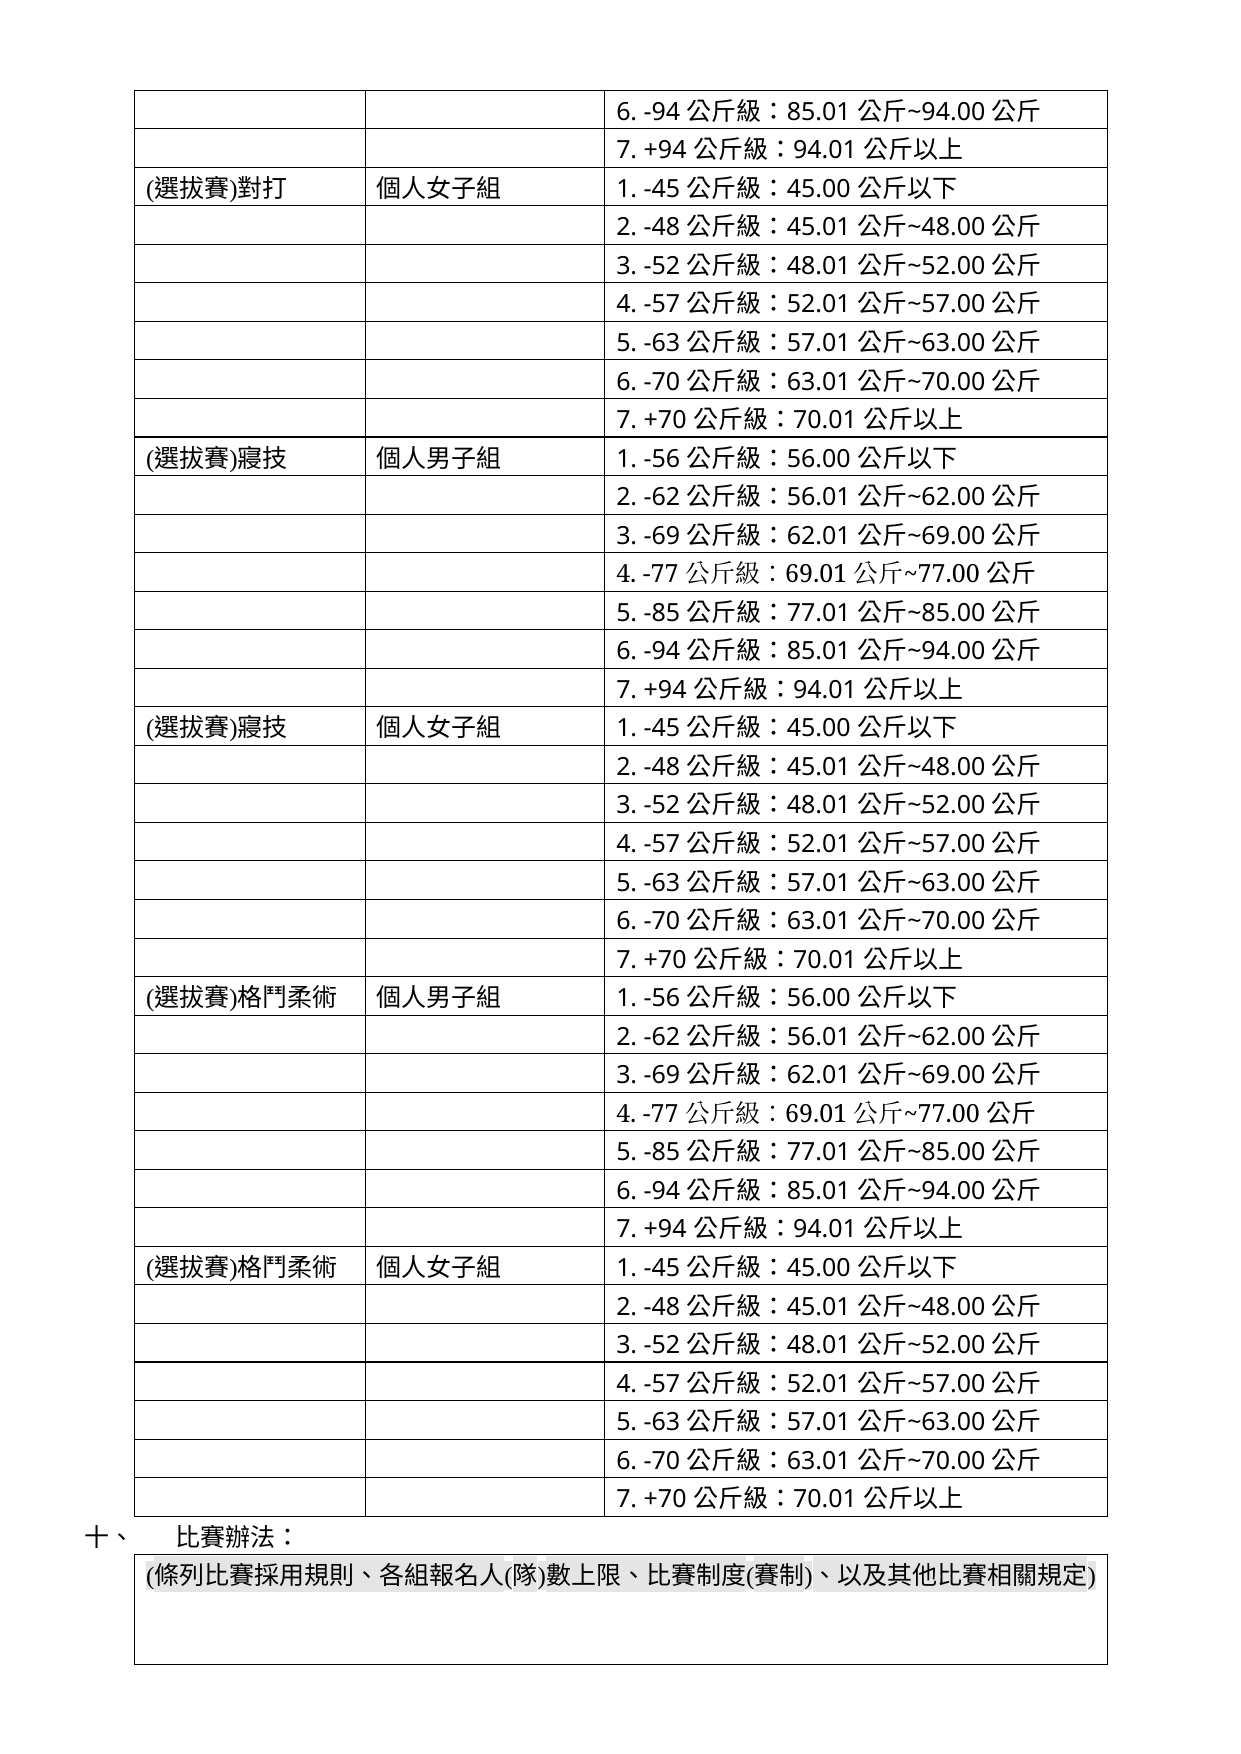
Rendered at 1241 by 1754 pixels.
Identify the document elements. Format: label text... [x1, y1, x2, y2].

table_cell 2. -62 公斤級：56.01 公斤~62.00 公斤 [605, 476, 1107, 513]
table_cell 個人男子組 [366, 438, 604, 475]
table_cell [366, 91, 604, 128]
table_cell [366, 1016, 604, 1053]
table_cell 5. -63 公斤級：57.01 公斤~63.00 公斤 [605, 1401, 1107, 1438]
table_cell (選拔賽)格鬥柔術 [135, 1247, 365, 1284]
table_cell [135, 900, 365, 937]
table_cell [135, 1324, 365, 1361]
table_cell 5. -63 公斤級：57.01 公斤~63.00 公斤 [605, 322, 1107, 359]
table_cell [135, 206, 365, 244]
table_cell 6. -70 公斤級：63.01 公斤~70.00 公斤 [605, 1440, 1107, 1477]
table_cell 個人女子組 [366, 707, 604, 745]
table_cell [366, 1324, 604, 1361]
table_cell 7. +94 公斤級：94.01 公斤以上 [605, 129, 1107, 167]
table_cell 7. +94 公斤級：94.01 公斤以上 [605, 1208, 1107, 1246]
table_cell [366, 592, 604, 629]
table_cell 7. +94 公斤級：94.01 公斤以上 [605, 669, 1107, 706]
table_cell [366, 1401, 604, 1438]
table_cell [135, 553, 365, 591]
table_cell 個人女子組 [366, 1247, 604, 1284]
table_cell [135, 360, 365, 398]
table_cell [135, 129, 365, 167]
table_cell 4. -77 公斤級：69.01 公斤~77.00 公斤 [605, 1093, 1107, 1130]
table_cell [366, 1363, 604, 1400]
table_cell 1. -45 公斤級：45.00 公斤以下 [605, 1247, 1107, 1284]
table_cell [135, 1170, 365, 1207]
table_cell 1. -45 公斤級：45.00 公斤以下 [605, 168, 1107, 205]
table_cell [135, 784, 365, 822]
table_cell 1. -56 公斤級：56.00 公斤以下 [605, 438, 1107, 475]
table_cell 3. -52 公斤級：48.01 公斤~52.00 公斤 [605, 784, 1107, 822]
table_cell 2. -48 公斤級：45.01 公斤~48.00 公斤 [605, 746, 1107, 783]
table_cell 6. -94 公斤級：85.01 公斤~94.00 公斤 [605, 630, 1107, 668]
table_cell (選拔賽)對打 [135, 168, 365, 205]
table_cell [135, 861, 365, 899]
table_cell [366, 1208, 604, 1246]
table_cell (選拔賽)寢技 [135, 707, 365, 745]
table_cell (選拔賽)格鬥柔術 [135, 977, 365, 1014]
table_cell [366, 129, 604, 167]
table_cell [366, 1131, 604, 1169]
table_cell [135, 322, 365, 359]
table_cell [135, 1363, 365, 1400]
table_cell 6. -94 公斤級：85.01 公斤~94.00 公斤 [605, 1170, 1107, 1207]
table_cell 7. +70 公斤級：70.01 公斤以上 [605, 1478, 1107, 1516]
table_cell [366, 939, 604, 976]
table_cell [366, 1093, 604, 1130]
table_cell [366, 1054, 604, 1092]
table_cell 6. -70 公斤級：63.01 公斤~70.00 公斤 [605, 360, 1107, 398]
table_cell [135, 823, 365, 860]
table_cell 5. -63 公斤級：57.01 公斤~63.00 公斤 [605, 861, 1107, 899]
table_cell [366, 553, 604, 591]
table_header (條列比賽採用規則、各組報名人(隊)數上限、比賽制度(賽制)、以及其他比賽相關規定) 比賽規則： (1)、柔道：採用中華民國體育運動總會審定公佈之最新國際柔道比賽規則。 (2)、柔術：競賽採用國際柔術聯盟頒布，由台灣柔術運動總會審定中文版本之國際 柔術競賽規則。如對規則解釋有爭議，以國際柔術聯盟英文版競賽規則為凖。 規則中未盡事宜，以審判委員會議之裁決為最終判決。 (二)比賽方式(賽制)： (1)、團體組：三隊採用循環賽、三隊以上採用單敗淘汰制。 (2)、個人組：四人以上採單淘汰，三人以下採循環賽。 1.社會乙組 4 分鐘，黃金得分不限時。 2.高中組 4 分鐘，黃金得分不限時。 3.國中組 3 分鐘，黃金得分不限時。 4.國小組 A 組 3 分鐘，國小組 B、C 組 2 分鐘；黃金得分 2 分鐘。 (3)、柔術代表隊選拔組：所有賽事皆依照國際柔術聯盟競賽模式，3人(組)以下採循環賽制，4人(組)以上採單敗淘汰，對打每場三分鐘，寢技每場六分鐘，格鬥柔術預賽每場2分鐘+1分鐘黃金 分鐘、準決賽及決賽3分鐘+(最多2分鐘黃金分鐘)第一次黃金分鐘由場上裁判判 定勝負，第二次由裁判長判定勝負，各組各級取一人(組)代表本市參加111年全民運動會柔術比賽。 [135, 1555, 1107, 1663]
table_cell 3. -52 公斤級：48.01 公斤~52.00 公斤 [605, 1324, 1107, 1361]
table_cell [366, 206, 604, 244]
table_cell 3. -52 公斤級：48.01 公斤~52.00 公斤 [605, 245, 1107, 282]
table_cell [135, 1208, 365, 1246]
table_cell [135, 1478, 365, 1516]
table_cell 4. -57 公斤級：52.01 公斤~57.00 公斤 [605, 1363, 1107, 1400]
table_cell [366, 746, 604, 783]
table_cell 4. -77 公斤級：69.01 公斤~77.00 公斤 [605, 553, 1107, 591]
table_cell 2. -48 公斤級：45.01 公斤~48.00 公斤 [605, 1285, 1107, 1323]
table_cell [135, 1016, 365, 1053]
table_cell [366, 322, 604, 359]
table_cell [135, 91, 365, 128]
table_cell [366, 1285, 604, 1323]
table_cell [366, 399, 604, 436]
table_cell [135, 515, 365, 552]
table_cell 5. -85 公斤級：77.01 公斤~85.00 公斤 [605, 1131, 1107, 1169]
table_cell [135, 1440, 365, 1477]
table_cell 7. +70 公斤級：70.01 公斤以上 [605, 939, 1107, 976]
table_cell [135, 630, 365, 668]
table_cell [135, 592, 365, 629]
table_cell [366, 784, 604, 822]
table_cell [366, 1478, 604, 1516]
table_cell [135, 476, 365, 513]
table_cell [135, 1285, 365, 1323]
table_cell [366, 1440, 604, 1477]
table_cell [135, 399, 365, 436]
table_cell [366, 669, 604, 706]
table_cell [135, 283, 365, 321]
table_cell [135, 669, 365, 706]
table_cell [135, 1401, 365, 1438]
table_cell 3. -69 公斤級：62.01 公斤~69.00 公斤 [605, 515, 1107, 552]
table_cell 6. -94 公斤級：85.01 公斤~94.00 公斤 [605, 91, 1107, 128]
table_cell 4. -57 公斤級：52.01 公斤~57.00 公斤 [605, 823, 1107, 860]
table_cell [366, 630, 604, 668]
table_cell 個人男子組 [366, 977, 604, 1014]
table_cell 7. +70 公斤級：70.01 公斤以上 [605, 399, 1107, 436]
table_cell 5. -85 公斤級：77.01 公斤~85.00 公斤 [605, 592, 1107, 629]
table_cell (選拔賽)寢技 [135, 438, 365, 475]
table_cell [366, 476, 604, 513]
table_cell [366, 360, 604, 398]
table_cell 1. -56 公斤級：56.00 公斤以下 [605, 977, 1107, 1014]
table_cell [135, 1054, 365, 1092]
table_cell 2. -62 公斤級：56.01 公斤~62.00 公斤 [605, 1016, 1107, 1053]
table_cell 4. -57 公斤級：52.01 公斤~57.00 公斤 [605, 283, 1107, 321]
list 比賽辦法： [84, 1517, 1165, 1554]
table_cell 個人女子組 [366, 168, 604, 205]
table_cell 1. -45 公斤級：45.00 公斤以下 [605, 707, 1107, 745]
table_cell 2. -48 公斤級：45.01 公斤~48.00 公斤 [605, 206, 1107, 244]
table_cell 6. -70 公斤級：63.01 公斤~70.00 公斤 [605, 900, 1107, 937]
table_cell 3. -69 公斤級：62.01 公斤~69.00 公斤 [605, 1054, 1107, 1092]
table_cell [135, 1093, 365, 1130]
table_cell [366, 283, 604, 321]
table_cell [366, 1170, 604, 1207]
table_cell [366, 245, 604, 282]
table_cell [366, 861, 604, 899]
table_cell [135, 245, 365, 282]
table_cell [135, 939, 365, 976]
table_cell [135, 1131, 365, 1169]
table_cell [366, 515, 604, 552]
table_cell [366, 900, 604, 937]
table_cell [366, 823, 604, 860]
table_cell [135, 746, 365, 783]
